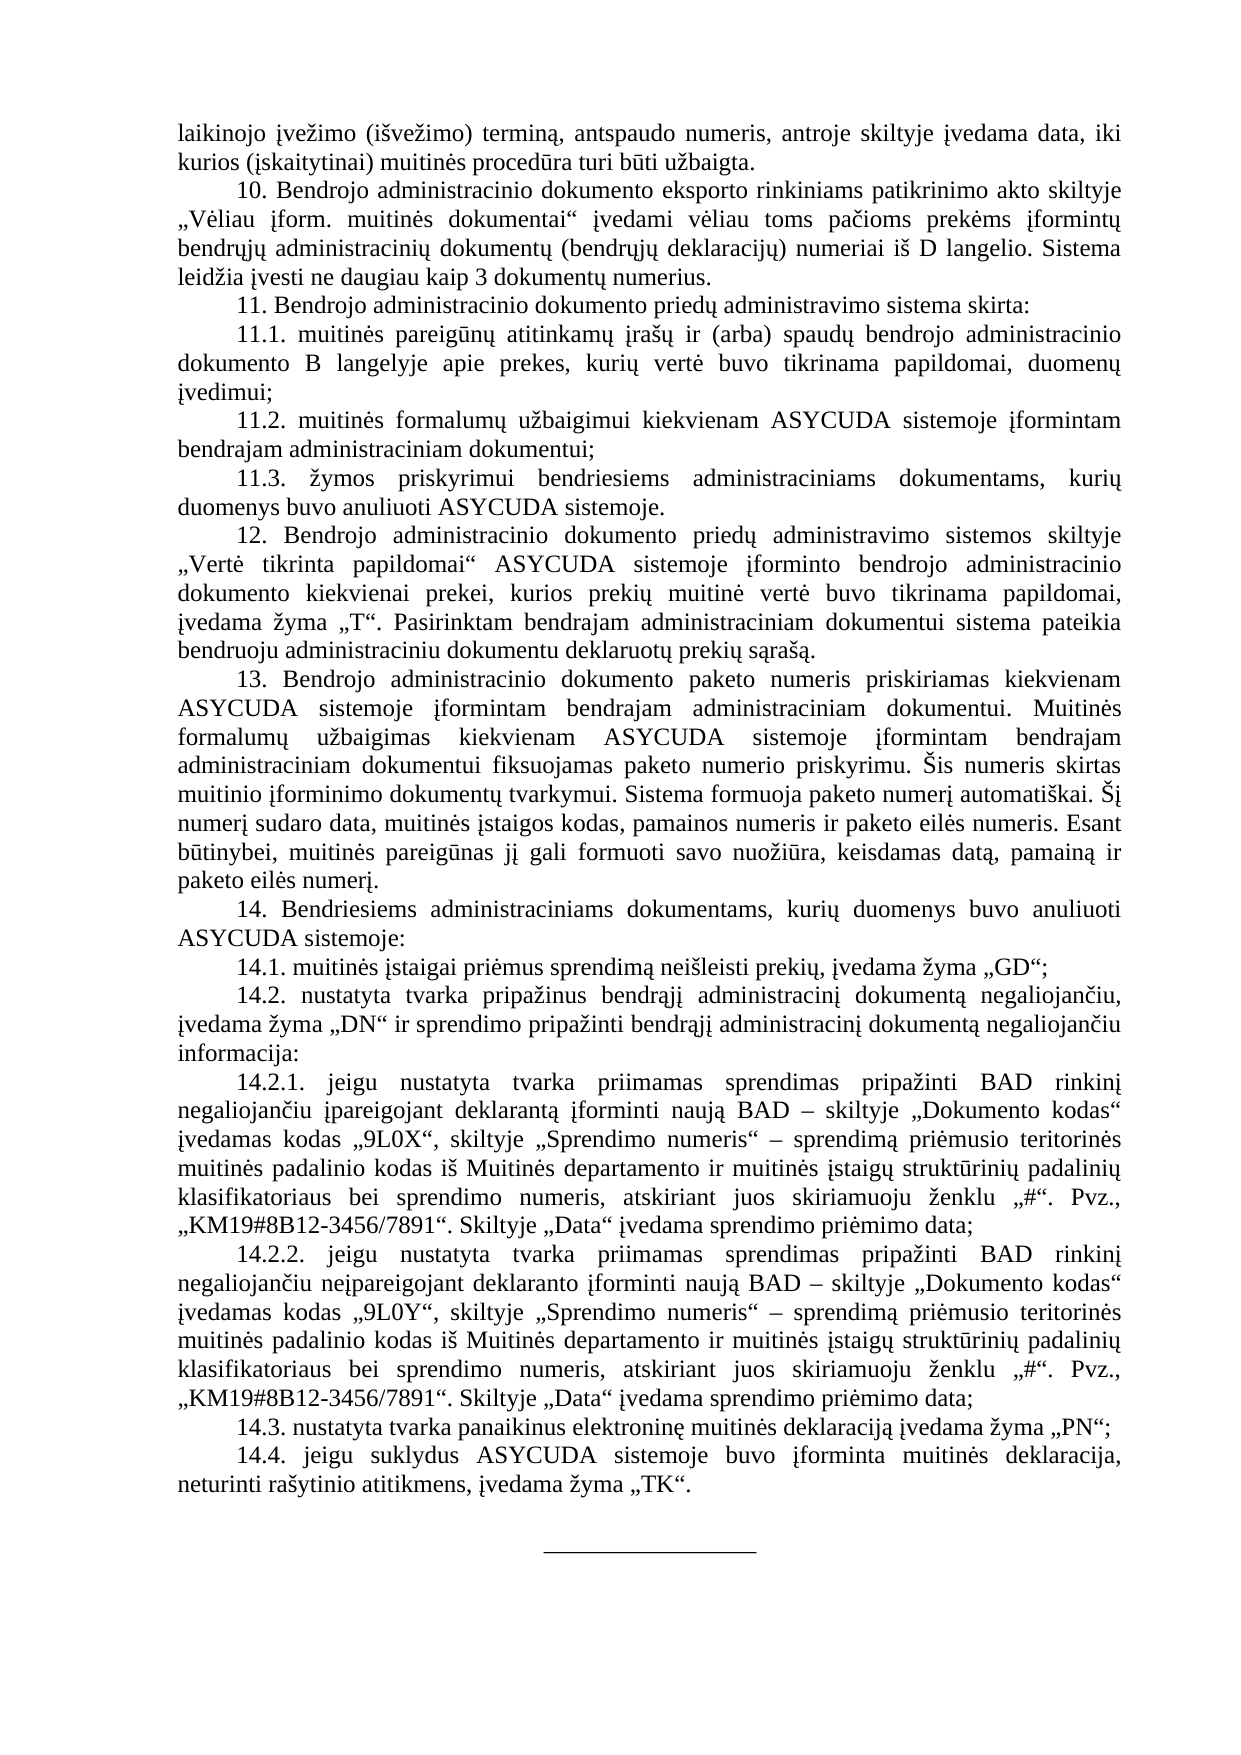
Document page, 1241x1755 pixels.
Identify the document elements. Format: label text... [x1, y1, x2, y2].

text 14.2.1. jeigu nustatyta tvarka priimamas sprendimas pripažinti BAD rinkinį negaliojančiu įpareigojant deklarantą įforminti naują BAD – skiltyje „Dokumento kodas“ įvedamas kodas „9L0X“, skiltyje „Sprendimo numeris“ – sprendimą priėmusio teritorinės muitinės padalinio kodas iš Muitinės departamento ir muitinės įstaigų struktūrinių padalinių klasifikatoriaus bei sprendimo numeris, atskiriant juos skiriamuoju ženklu „#“. Pvz., „KM19#8B12-3456/7891“. Skiltyje „Data“ įvedama sprendimo priėmimo data; [177, 1067, 1122, 1239]
text 10. Bendrojo administracinio dokumento eksporto rinkiniams patikrinimo akto skiltyje „Vėliau įform. muitinės dokumentai“ įvedami vėliau toms pačioms prekėms įformintų bendrųjų administracinių dokumentų (bendrųjų deklaracijų) numeriai iš D langelio. Sistema leidžia įvesti ne daugiau kaip 3 dokumentų numerius. [177, 176, 1122, 291]
text 14.3. nustatyta tvarka panaikinus elektroninę muitinės deklaraciją įvedama žyma „PN“; [177, 1412, 1122, 1441]
text 14.2.2. jeigu nustatyta tvarka priimamas sprendimas pripažinti BAD rinkinį negaliojančiu neįpareigojant deklaranto įforminti naują BAD – skiltyje „Dokumento kodas“ įvedamas kodas „9L0Y“, skiltyje „Sprendimo numeris“ – sprendimą priėmusio teritorinės muitinės padalinio kodas iš Muitinės departamento ir muitinės įstaigų struktūrinių padalinių klasifikatoriaus bei sprendimo numeris, atskiriant juos skiriamuoju ženklu „#“. Pvz., „KM19#8B12-3456/7891“. Skiltyje „Data“ įvedama sprendimo priėmimo data; [177, 1239, 1122, 1412]
text 14. Bendriesiems administraciniams dokumentams, kurių duomenys buvo anuliuoti ASYCUDA sistemoje: [177, 894, 1122, 952]
text 11.1. muitinės pareigūnų atitinkamų įrašų ir (arba) spaudų bendrojo administracinio dokumento B langelyje apie prekes, kurių vertė buvo tikrinama papildomai, duomenų įvedimui; [177, 319, 1122, 406]
text 11.3. žymos priskyrimui bendriesiems administraciniams dokumentams, kurių duomenys buvo anuliuoti ASYCUDA sistemoje. [177, 463, 1122, 521]
text 12. Bendrojo administracinio dokumento priedų administravimo sistemos skiltyje „Vertė tikrinta papildomai“ ASYCUDA sistemoje įforminto bendrojo administracinio dokumento kiekvienai prekei, kurios prekių muitinė vertė buvo tikrinama papildomai, įvedama žyma „T“. Pasirinktam bendrajam administraciniam dokumentui sistema pateikia bendruoju administraciniu dokumentu deklaruotų prekių sąrašą. [177, 521, 1122, 664]
text 11.2. muitinės formalumų užbaigimui kiekvienam ASYCUDA sistemoje įformintam bendrajam administraciniam dokumentui; [177, 406, 1122, 463]
text 14.2. nustatyta tvarka pripažinus bendrąjį administracinį dokumentą negaliojančiu, įvedama žyma „DN“ ir sprendimo pripažinti bendrąjį administracinį dokumentą negaliojančiu informacija: [177, 981, 1122, 1067]
text 13. Bendrojo administracinio dokumento paketo numeris priskiriamas kiekvienam ASYCUDA sistemoje įformintam bendrajam administraciniam dokumentui. Muitinės formalumų užbaigimas kiekvienam ASYCUDA sistemoje įformintam bendrajam administraciniam dokumentui fiksuojamas paketo numerio priskyrimu. Šis numeris skirtas muitinio įforminimo dokumentų tvarkymui. Sistema formuoja paketo numerį automatiškai. Šį numerį sudaro data, muitinės įstaigos kodas, pamainos numeris ir paketo eilės numeris. Esant būtinybei, muitinės pareigūnas jį gali formuoti savo nuožiūra, keisdamas datą, pamainą ir paketo eilės numerį. [177, 664, 1122, 894]
text 14.1. muitinės įstaigai priėmus sprendimą neišleisti prekių, įvedama žyma „GD“; [177, 952, 1122, 981]
text _________________ [177, 1527, 1122, 1556]
text 11. Bendrojo administracinio dokumento priedų administravimo sistema skirta: [177, 291, 1122, 319]
text 14.4. jeigu suklydus ASYCUDA sistemoje buvo įforminta muitinės deklaracija, neturinti rašytinio atitikmens, įvedama žyma „TK“. [177, 1441, 1122, 1498]
text laikinojo įvežimo (išvežimo) terminą, antspaudo numeris, antroje skiltyje įvedama data, iki kurios (įskaitytinai) muitinės procedūra turi būti užbaigta. [177, 118, 1122, 176]
